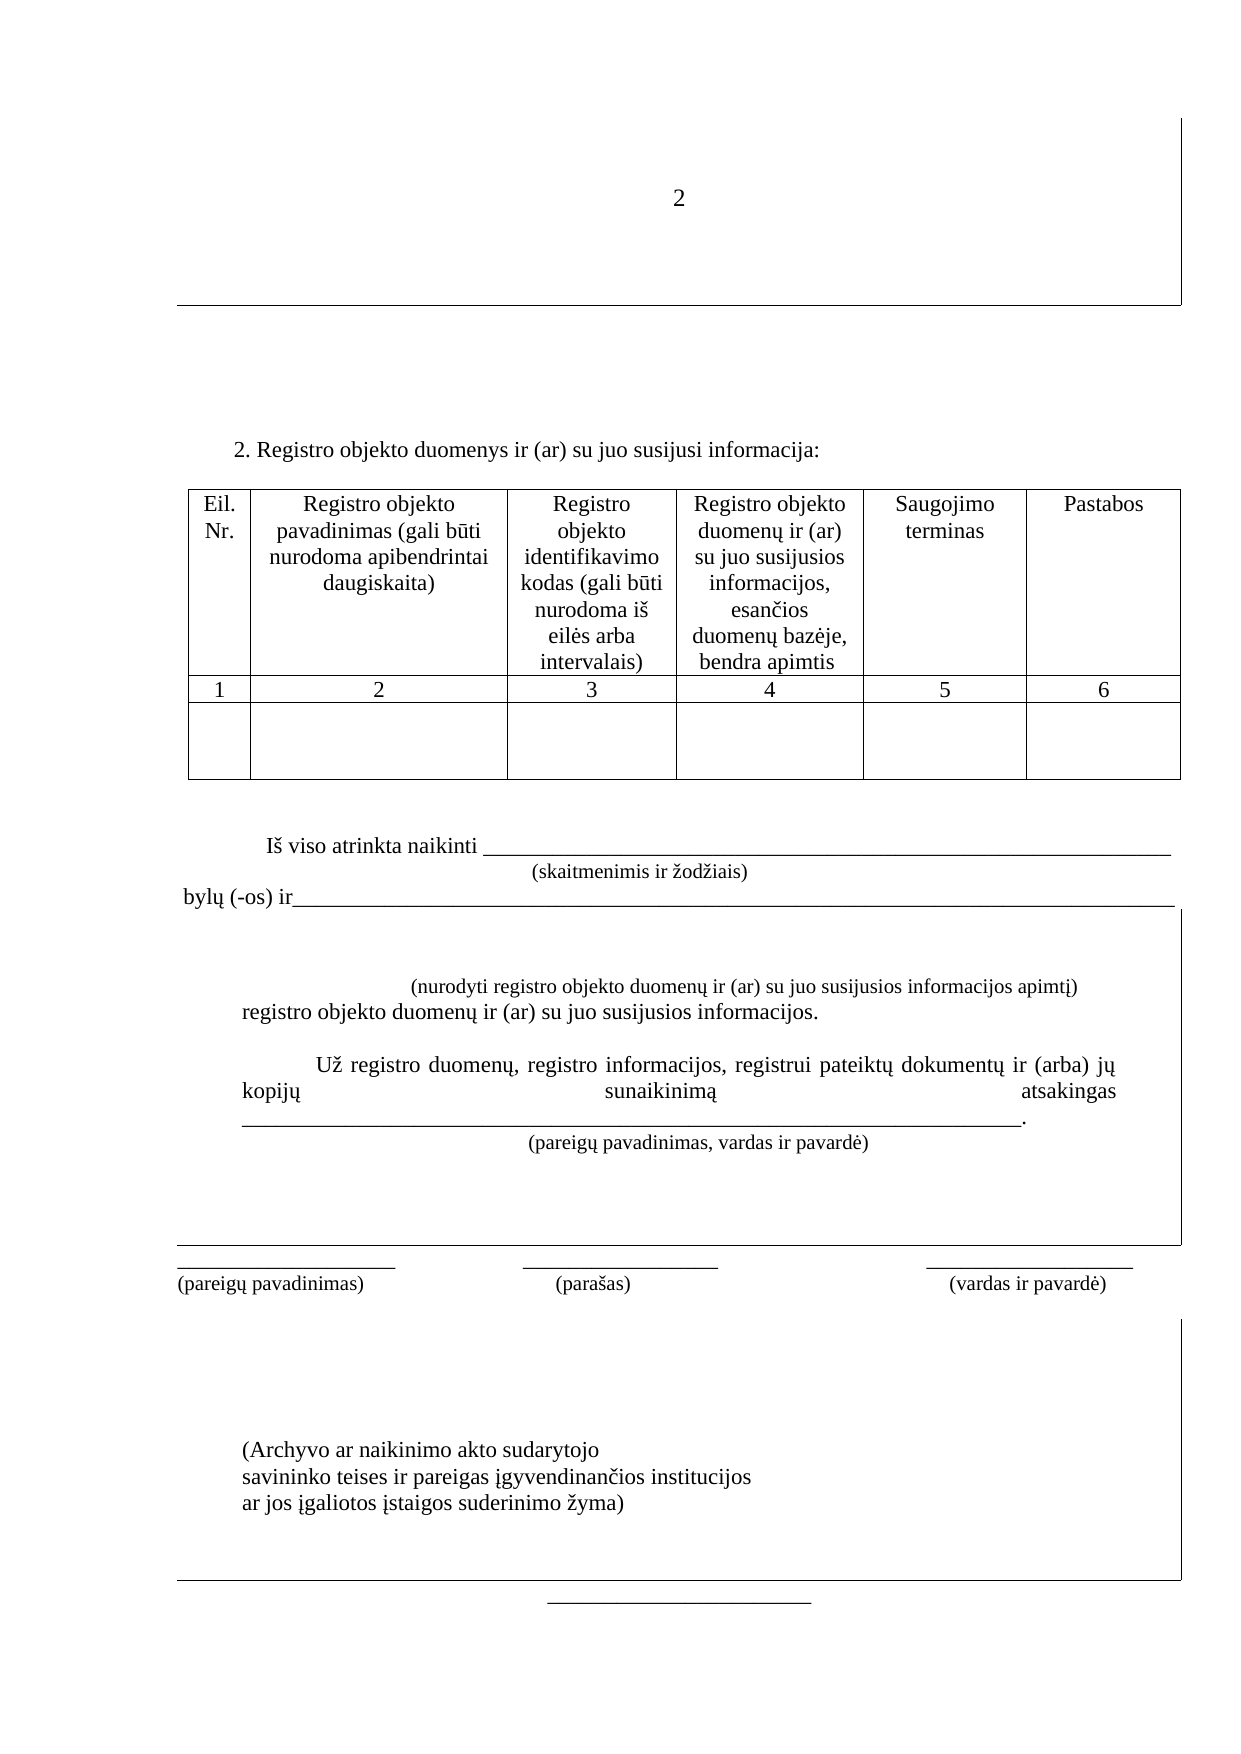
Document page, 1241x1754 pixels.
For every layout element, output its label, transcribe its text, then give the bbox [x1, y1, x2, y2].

table_cell 6 [1027, 676, 1180, 702]
text savininko teises ir pareigas įgyvendinančios institucijos [177, 1463, 1181, 1489]
table_cell [251, 703, 507, 779]
table_header Eil. Nr. [189, 490, 250, 675]
table_header Registro objekto identifikavimo kodas (gali būti nurodoma iš eilės arba intervalais) [508, 490, 676, 675]
text ___________________ _________________ __________________ [177, 1245, 1181, 1271]
table_cell [677, 703, 863, 779]
text _______________________ [177, 1580, 1181, 1607]
table_cell [508, 703, 676, 779]
table_cell [1027, 703, 1180, 779]
table_header Pastabos [1027, 490, 1180, 675]
table_cell [864, 703, 1026, 779]
text (pareigų pavadinimas) (parašas) (vardas ir pavardė) [177, 1271, 1181, 1295]
table_cell 3 [508, 676, 676, 702]
text 2. Registro objekto duomenys ir (ar) su juo susijusi informacija: [177, 437, 1181, 463]
table_cell 5 [864, 676, 1026, 702]
text Iš viso atrinkta naikinti ____________________________________________________________ (skaitmenimis ir žodžiais) [266, 833, 1181, 883]
text (Archyvo ar naikinimo akto sudarytojo [177, 1437, 1181, 1463]
table_header Saugojimo terminas [864, 490, 1026, 675]
table_header Registro objekto duomenų ir (ar) su juo susijusios informacijos, esančios duomenų bazėje, bendra apimtis [677, 490, 863, 675]
text (pareigų pavadinimas, vardas ir pavardė) [177, 1130, 1181, 1154]
text ar jos įgaliotos įstaigos suderinimo žyma) [177, 1489, 1181, 1580]
text bylų (-os) ir_____________________________________________________________________________ [177, 883, 1181, 909]
table_header Registro objekto pavadinimas (gali būti nurodoma apibendrintai daugiskaita) [251, 490, 507, 675]
text Už registro duomenų, registro informacijos, registrui pateiktų dokumentų ir (arba) jų kopijų sunaikinimą atsakingas ____________________________________________________________________. [177, 1051, 1181, 1130]
table_cell 2 [251, 676, 507, 702]
table_cell 4 [677, 676, 863, 702]
text registro objekto duomenų ir (ar) su juo susijusios informacijos. [177, 998, 1181, 1024]
text (nurodyti registro objekto duomenų ir (ar) su juo susijusios informacijos apimtį) [177, 909, 1181, 998]
table_cell [189, 703, 250, 779]
table_cell 1 [189, 676, 250, 702]
